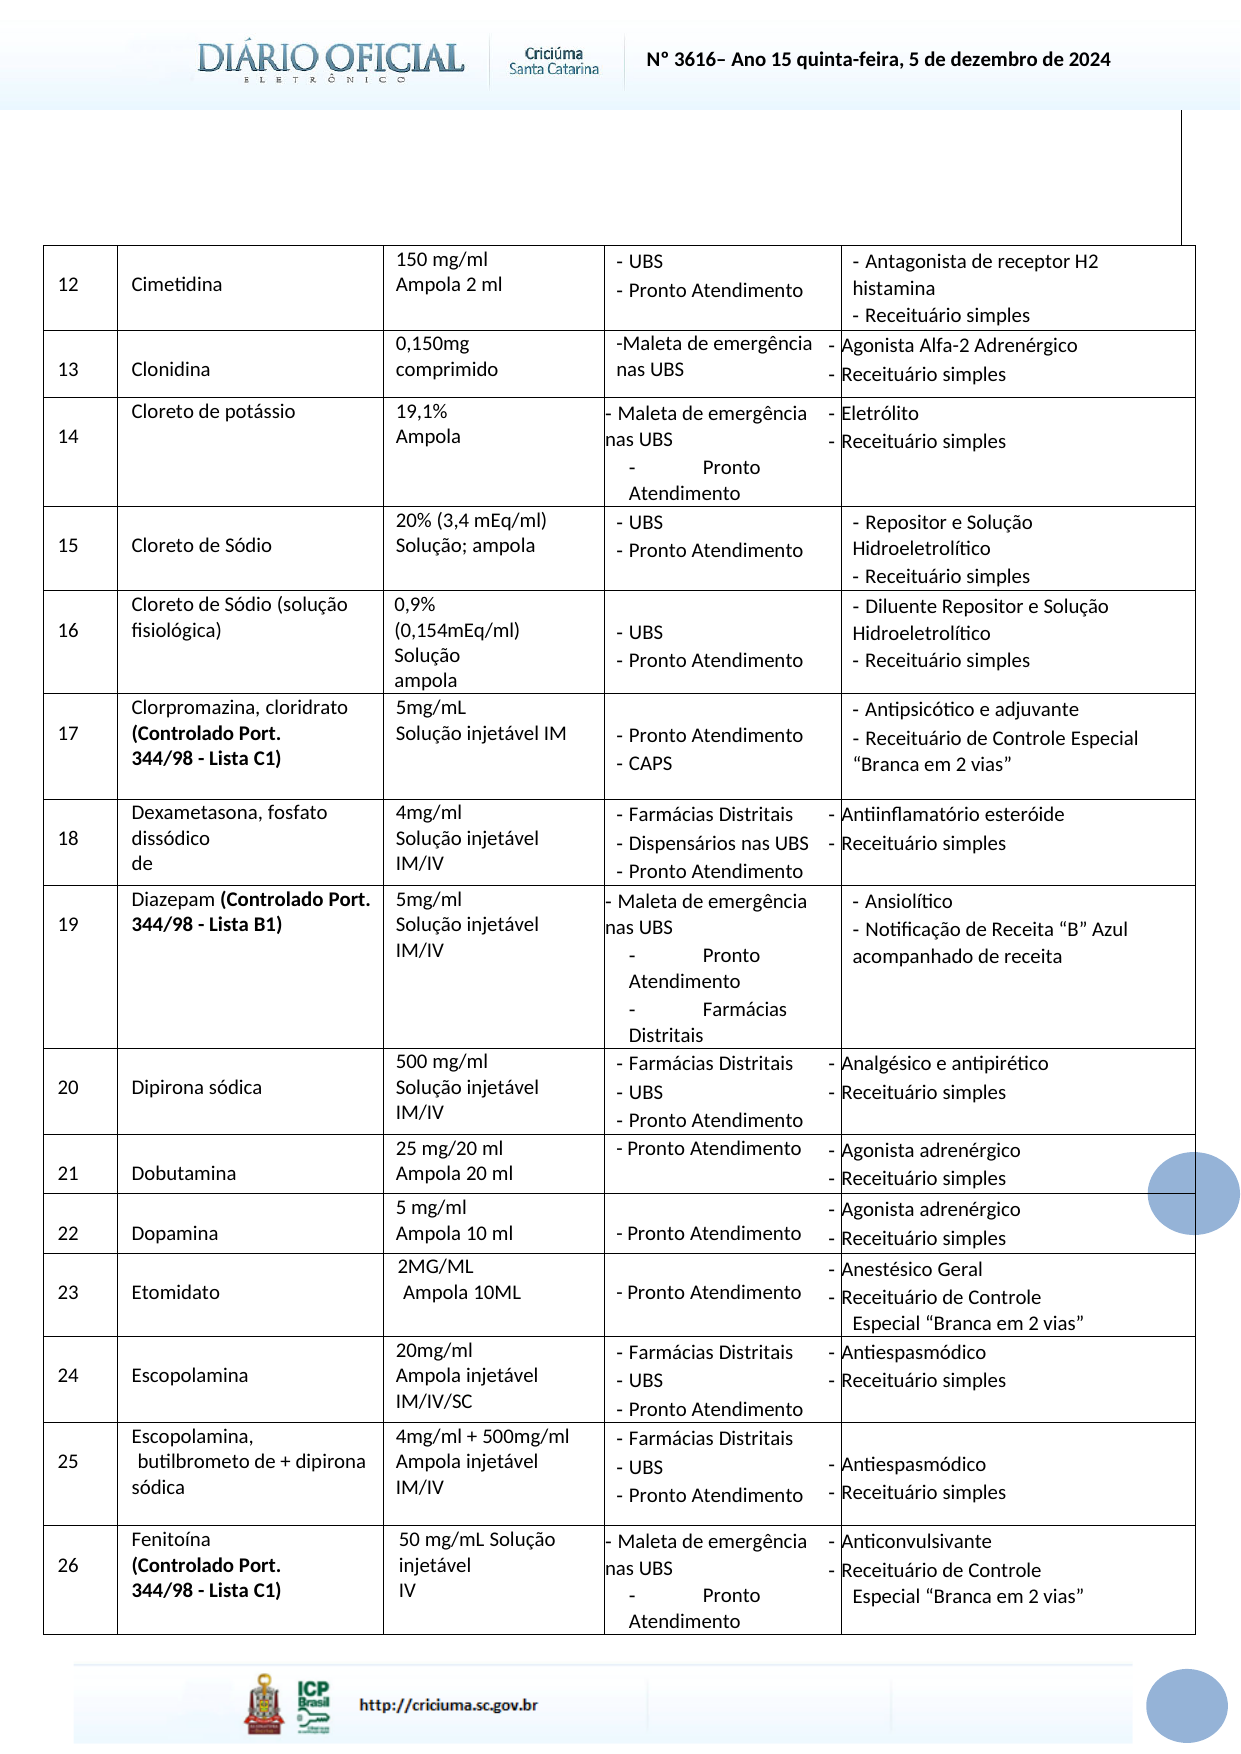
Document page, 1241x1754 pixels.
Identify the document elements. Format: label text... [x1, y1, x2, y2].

table_cell 25 mg/20 ml Ampola 20 ml [384, 1135, 604, 1193]
table_cell 22 [44, 1194, 117, 1253]
table_cell UBS Pronto Atendimento [605, 507, 841, 590]
table_cell Cimetidina [118, 246, 383, 329]
table_cell 14 [44, 398, 117, 506]
table_cell Cloreto de potássio [118, 398, 383, 506]
table_cell 5 mg/ml Ampola 10 ml [384, 1194, 604, 1253]
table_cell 23 [44, 1254, 117, 1336]
table_cell 50 mg/mL Solução injetável IV [384, 1526, 604, 1634]
table_cell 15 [44, 507, 117, 590]
table_cell 12 [44, 246, 117, 329]
table_cell 0,150mg comprimido [384, 331, 604, 397]
table_cell 0,9% (0,154mEq/ml) Solução ampola [384, 591, 604, 693]
table_cell 13 [44, 331, 117, 397]
table_cell Farmácias Distritais UBS Pronto Atendimento [605, 1423, 841, 1525]
table_cell Cloreto de Sódio [118, 507, 383, 590]
table_cell Maleta de emergência nas UBS Pronto Atendimento Farmácias Distritais [605, 886, 841, 1047]
table_cell Anestésico Geral Receituário de Controle Especial “Branca em 2 vias” [842, 1254, 1195, 1336]
table_cell - Pronto Atendimento [605, 1254, 841, 1336]
table_cell Farmácias Distritais UBS Pronto Atendimento [605, 1049, 841, 1134]
table_cell UBS Pronto Atendimento [605, 246, 841, 329]
table_cell Dopamina [118, 1194, 383, 1253]
table_cell Fenitoína (Controlado Port. 344/98 - Lista C1) [118, 1526, 383, 1634]
table_cell 5mg/mL Solução injetável IM [384, 694, 604, 798]
table_cell 5mg/ml Solução injetável IM/IV [384, 886, 604, 1047]
table_cell 19 [44, 886, 117, 1047]
table_cell -Maleta de emergência nas UBS [605, 331, 841, 397]
table_cell 17 [44, 694, 117, 798]
table_cell 20mg/ml Ampola injetável IM/IV/SC [384, 1337, 604, 1422]
table_cell Cloreto de Sódio (solução fisiológica) [118, 591, 383, 693]
table_cell Antiinflamatório esteróide Receituário simples [842, 800, 1195, 885]
table_cell Pronto Atendimento CAPS [605, 694, 841, 798]
table_cell 2MG/ML Ampola 10ML [384, 1254, 604, 1336]
table_cell 26 [44, 1526, 117, 1634]
table_cell Ansiolítico Notificação de Receita “B” Azul acompanhado de receita [842, 886, 1195, 1047]
table_cell Eletrólito Receituário simples [842, 398, 1195, 506]
table_cell Analgésico e antipirético Receituário simples [842, 1049, 1195, 1134]
table_cell 4mg/ml Solução injetável IM/IV [384, 800, 604, 885]
table_cell Repositor e Solução Hidroeletrolítico Receituário simples [842, 507, 1195, 590]
table_cell Escopolamina [118, 1337, 383, 1422]
table_cell Diazepam (Controlado Port. 344/98 - Lista B1) [118, 886, 383, 1047]
table_cell Agonista adrenérgico Receituário simples [842, 1135, 1195, 1193]
table_cell Anticonvulsivante Receituário de Controle Especial “Branca em 2 vias” [842, 1526, 1195, 1634]
table_cell Antagonista de receptor H2 histamina Receituário simples [842, 246, 1195, 329]
table_cell - Pronto Atendimento [605, 1135, 841, 1193]
table_cell - Pronto Atendimento [605, 1194, 841, 1253]
table_cell 150 mg/ml Ampola 2 ml [384, 246, 604, 329]
table_cell 20 [44, 1049, 117, 1134]
table_cell UBS Pronto Atendimento [605, 591, 841, 693]
table_cell Dobutamina [118, 1135, 383, 1193]
table_cell Farmácias Distritais UBS Pronto Atendimento [605, 1337, 841, 1422]
table_cell 16 [44, 591, 117, 693]
table_cell Antipsicótico e adjuvante Receituário de Controle Especial “Branca em 2 vias” [842, 694, 1195, 798]
table_cell 18 [44, 800, 117, 885]
table_cell Dexametasona, fosfato dissódico de [118, 800, 383, 885]
table_cell Antiespasmódico Receituário simples [842, 1337, 1195, 1422]
table_cell Diluente Repositor e Solução Hidroeletrolítico Receituário simples [842, 591, 1195, 693]
table_cell Etomidato [118, 1254, 383, 1336]
table_cell Farmácias Distritais Dispensários nas UBS Pronto Atendimento [605, 800, 841, 885]
table_cell 4mg/ml + 500mg/ml Ampola injetável IM/IV [384, 1423, 604, 1525]
table_cell Clonidina [118, 331, 383, 397]
table_cell 24 [44, 1337, 117, 1422]
table_cell Agonista Alfa-2 Adrenérgico Receituário simples [842, 331, 1195, 397]
table_cell Clorpromazina, cloridrato (Controlado Port. 344/98 - Lista C1) [118, 694, 383, 798]
table_cell Maleta de emergência nas UBS Pronto Atendimento [605, 398, 841, 506]
table_cell Antiespasmódico Receituário simples [842, 1423, 1195, 1525]
table_cell 500 mg/ml Solução injetável IM/IV [384, 1049, 604, 1134]
table_cell Dipirona sódica [118, 1049, 383, 1134]
table_cell Agonista adrenérgico Receituário simples [842, 1194, 1195, 1253]
table_cell 25 [44, 1423, 117, 1525]
table_cell 20% (3,4 mEq/ml) Solução; ampola [384, 507, 604, 590]
table_cell Maleta de emergência nas UBS Pronto Atendimento [605, 1526, 841, 1634]
table_cell 19,1% Ampola [384, 398, 604, 506]
table_cell Escopolamina, butilbrometo de + dipirona sódica [118, 1423, 383, 1525]
table_cell 21 [44, 1135, 117, 1193]
